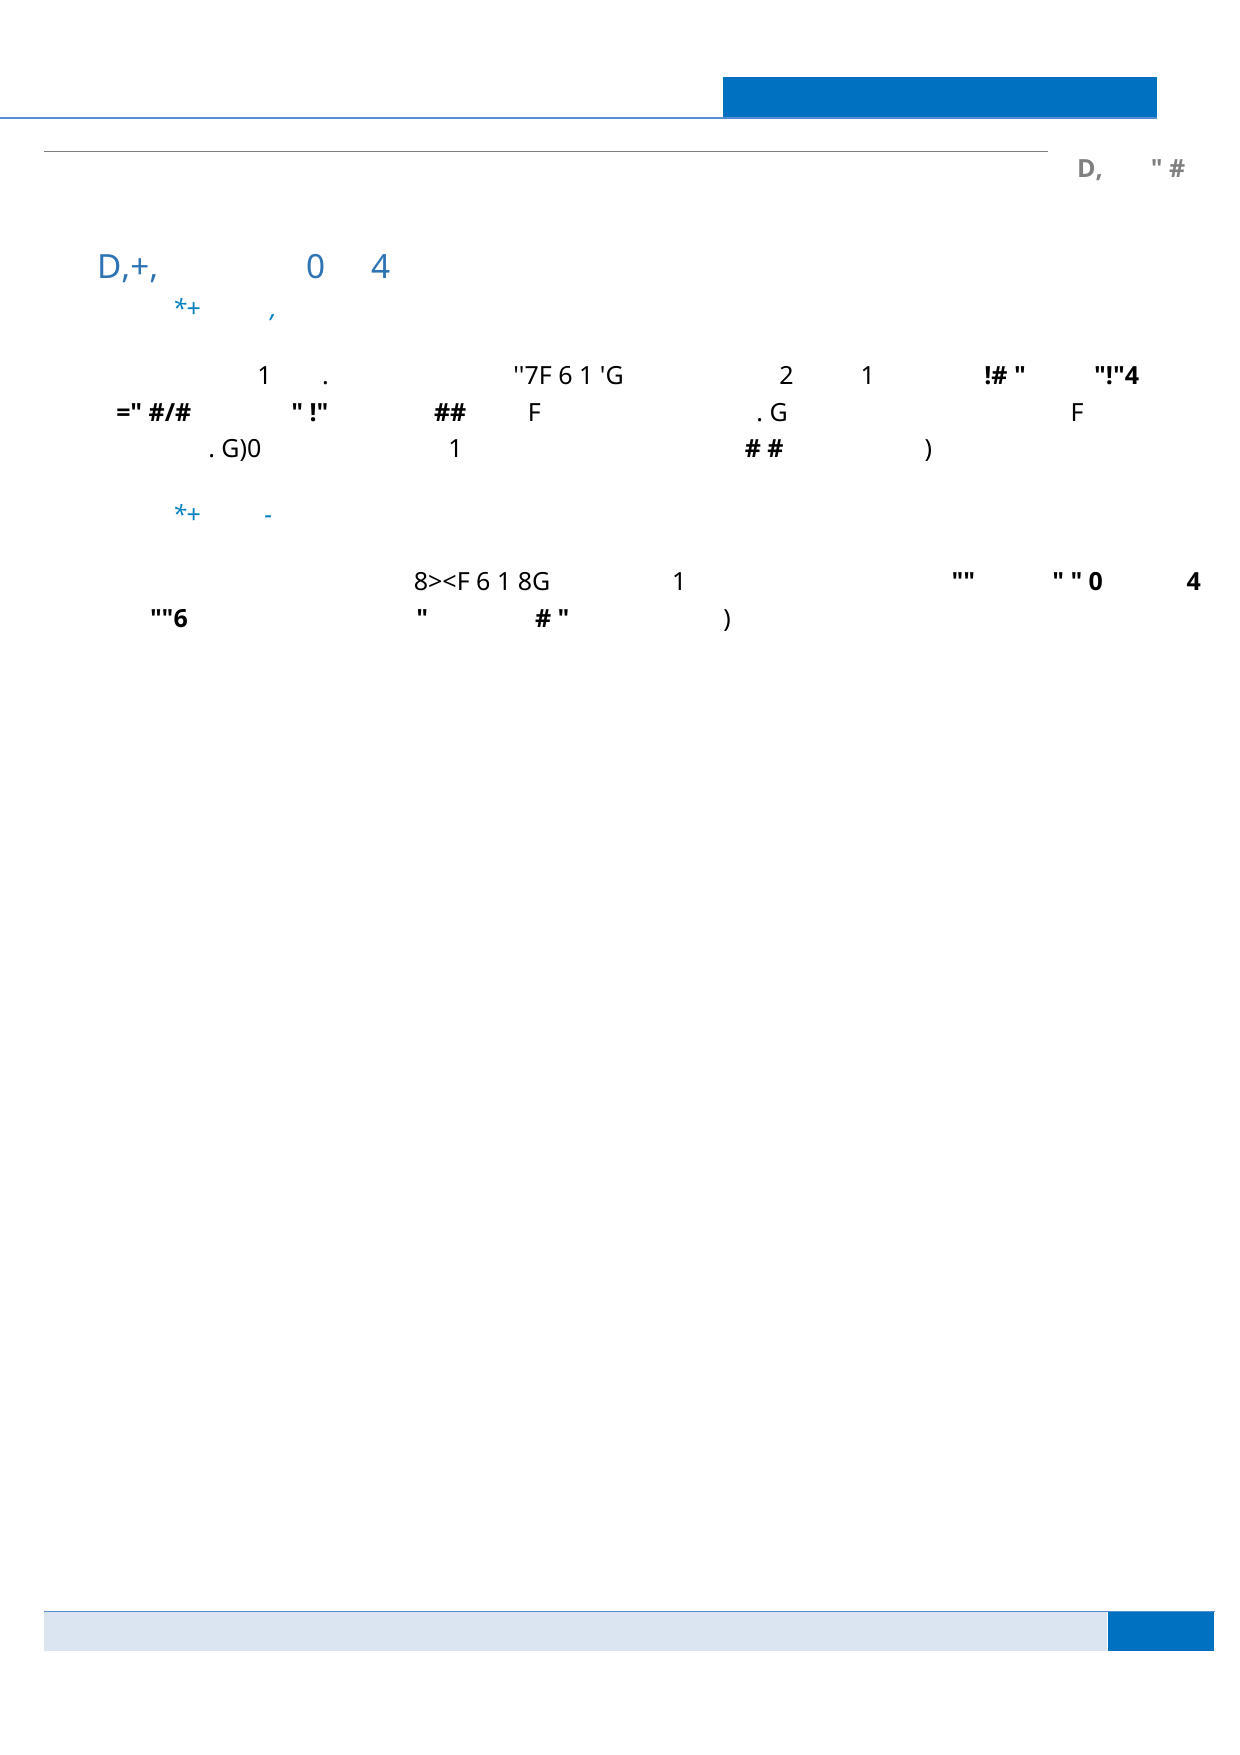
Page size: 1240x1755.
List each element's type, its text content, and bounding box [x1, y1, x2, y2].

subtitle D,+, 0 4 [44, 242, 1201, 288]
text ""6 " # " ) [44, 601, 1201, 634]
text 8><F 6 1 8G 1 "" " " 0 4 [44, 564, 1201, 598]
text *+ - [44, 497, 1201, 531]
text D, " # [44, 151, 1201, 185]
text . G)0 1 # # ) [44, 431, 1201, 464]
text *+ , [44, 291, 1201, 325]
text 1 . ''7F 6 1 'G 2 1 !# " "!"4 [44, 358, 1201, 392]
text =" #/# " !" ## F . G F [44, 394, 1201, 428]
